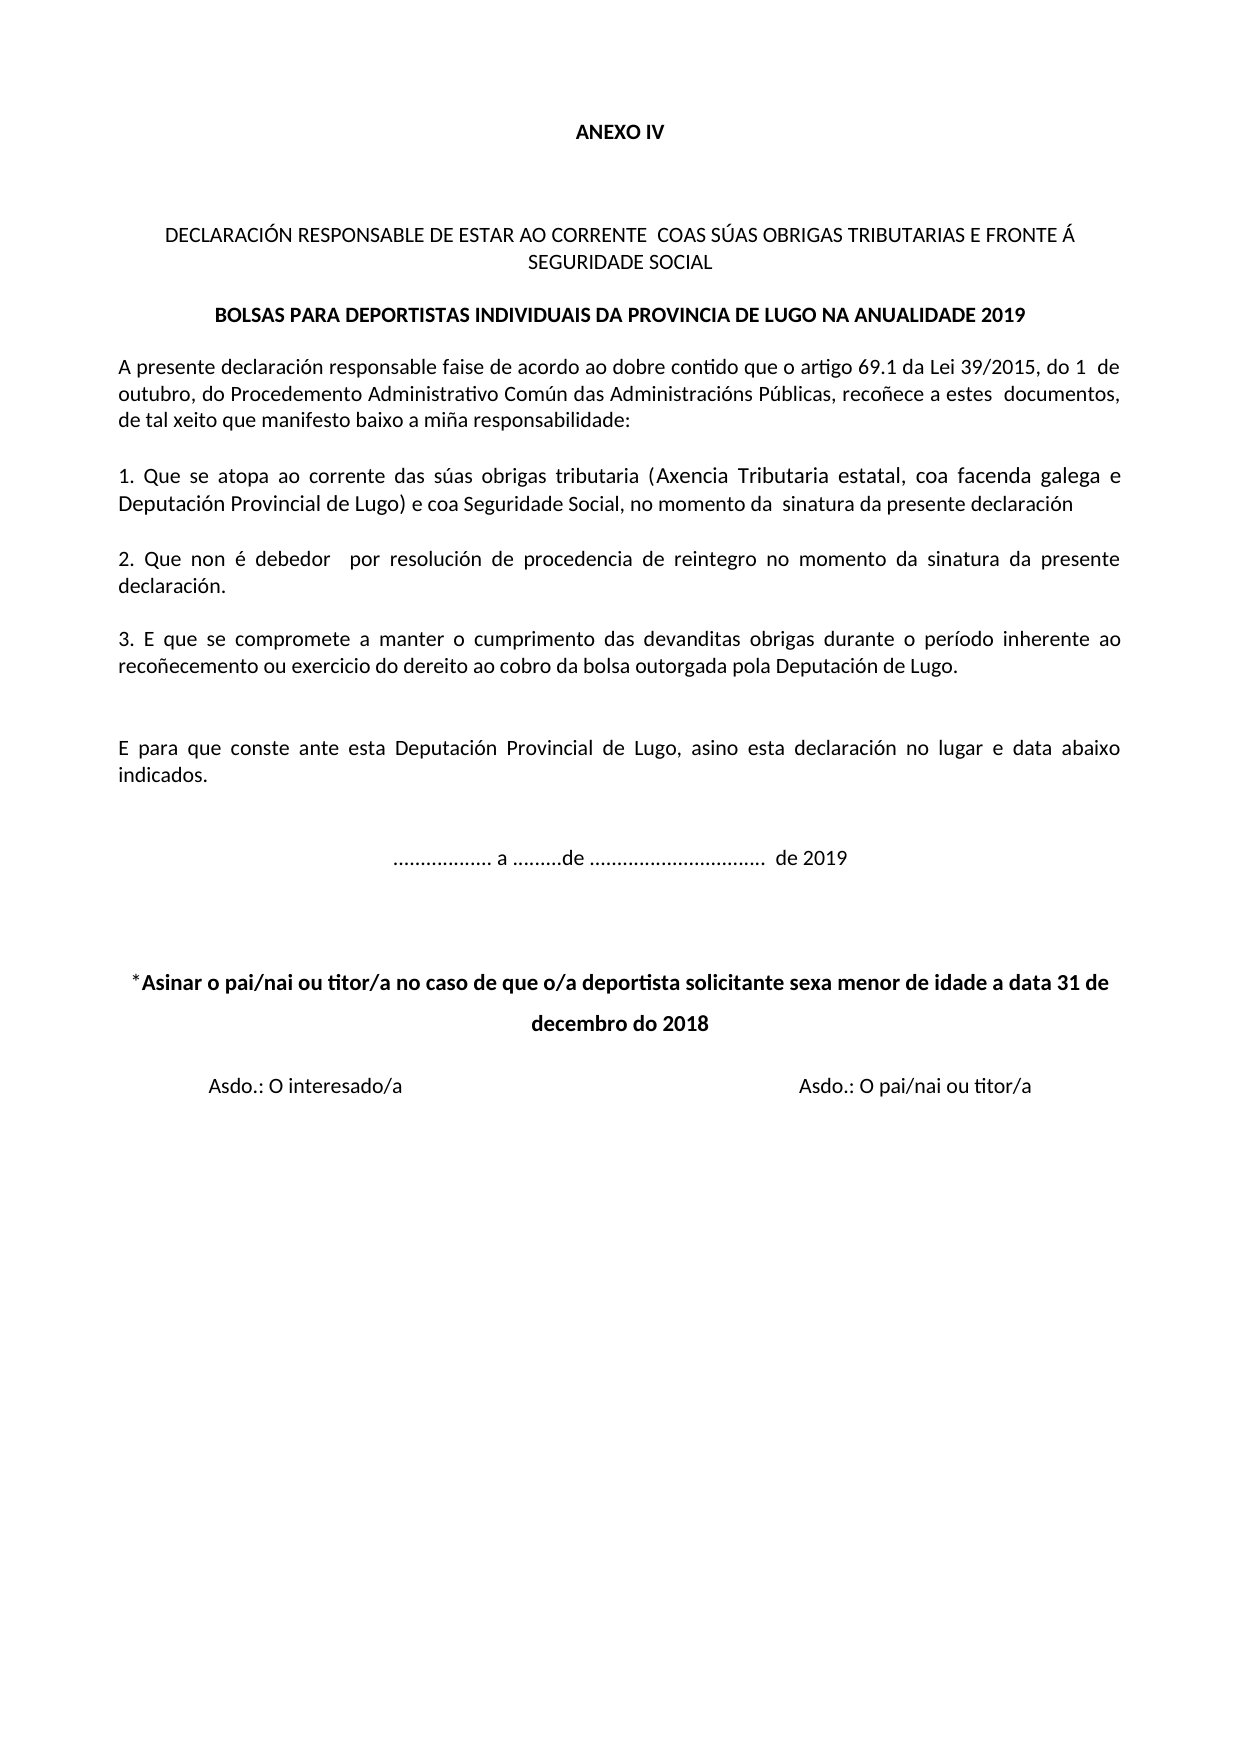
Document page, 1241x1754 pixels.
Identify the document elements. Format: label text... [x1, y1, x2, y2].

text *Asinar o pai/nai ou titor/a no caso de que o/a deportista solicitante sexa menor de idade a data 31 de decembro do 2018 [118, 968, 1122, 1038]
text 1. Que se atopa ao corrente das súas obrigas tributaria (Axencia Tributaria estatal, coa facenda galega e Deputación Provincial de Lugo) e coa Seguridade Social, no momento da sinatura da presente declaración [118, 461, 1122, 517]
text A presente declaración responsable faise de acordo ao dobre contido que o artigo 69.1 da Lei 39/2015, do 1 de outubro, do Procedemento Administrativo Común das Administracións Públicas, recoñece a estes documentos, de tal xeito que manifesto baixo a miña responsabilidade: [118, 353, 1122, 433]
text 2. Que non é debedor por resolución de procedencia de reintegro no momento da sinatura da presente declaración. [118, 545, 1122, 598]
text BOLSAS PARA DEPORTISTAS INDIVIDUAIS DA PROVINCIA DE LUGO NA ANUALIDADE 2019 [118, 302, 1122, 328]
text ANEXO IV [118, 118, 1122, 145]
text DECLARACIÓN RESPONSABLE DE ESTAR AO CORRENTE COAS SÚAS OBRIGAS TRIBUTARIAS E FRONTE Á SEGURIDADE SOCIAL [118, 222, 1122, 275]
text 3. E que se compromete a manter o cumprimento das devanditas obrigas durante o período inherente ao recoñecemento ou exercicio do dereito ao cobro da bolsa outorgada pola Deputación de Lugo. [118, 625, 1122, 678]
text E para que conste ante esta Deputación Provincial de Lugo, asino esta declaración no lugar e data abaixo indicados. [118, 734, 1122, 788]
text Asdo.: O interesado/a Asdo.: O pai/nai ou titor/a [118, 1072, 1122, 1099]
text .................. a .........de ................................ de 2019 [118, 844, 1122, 871]
